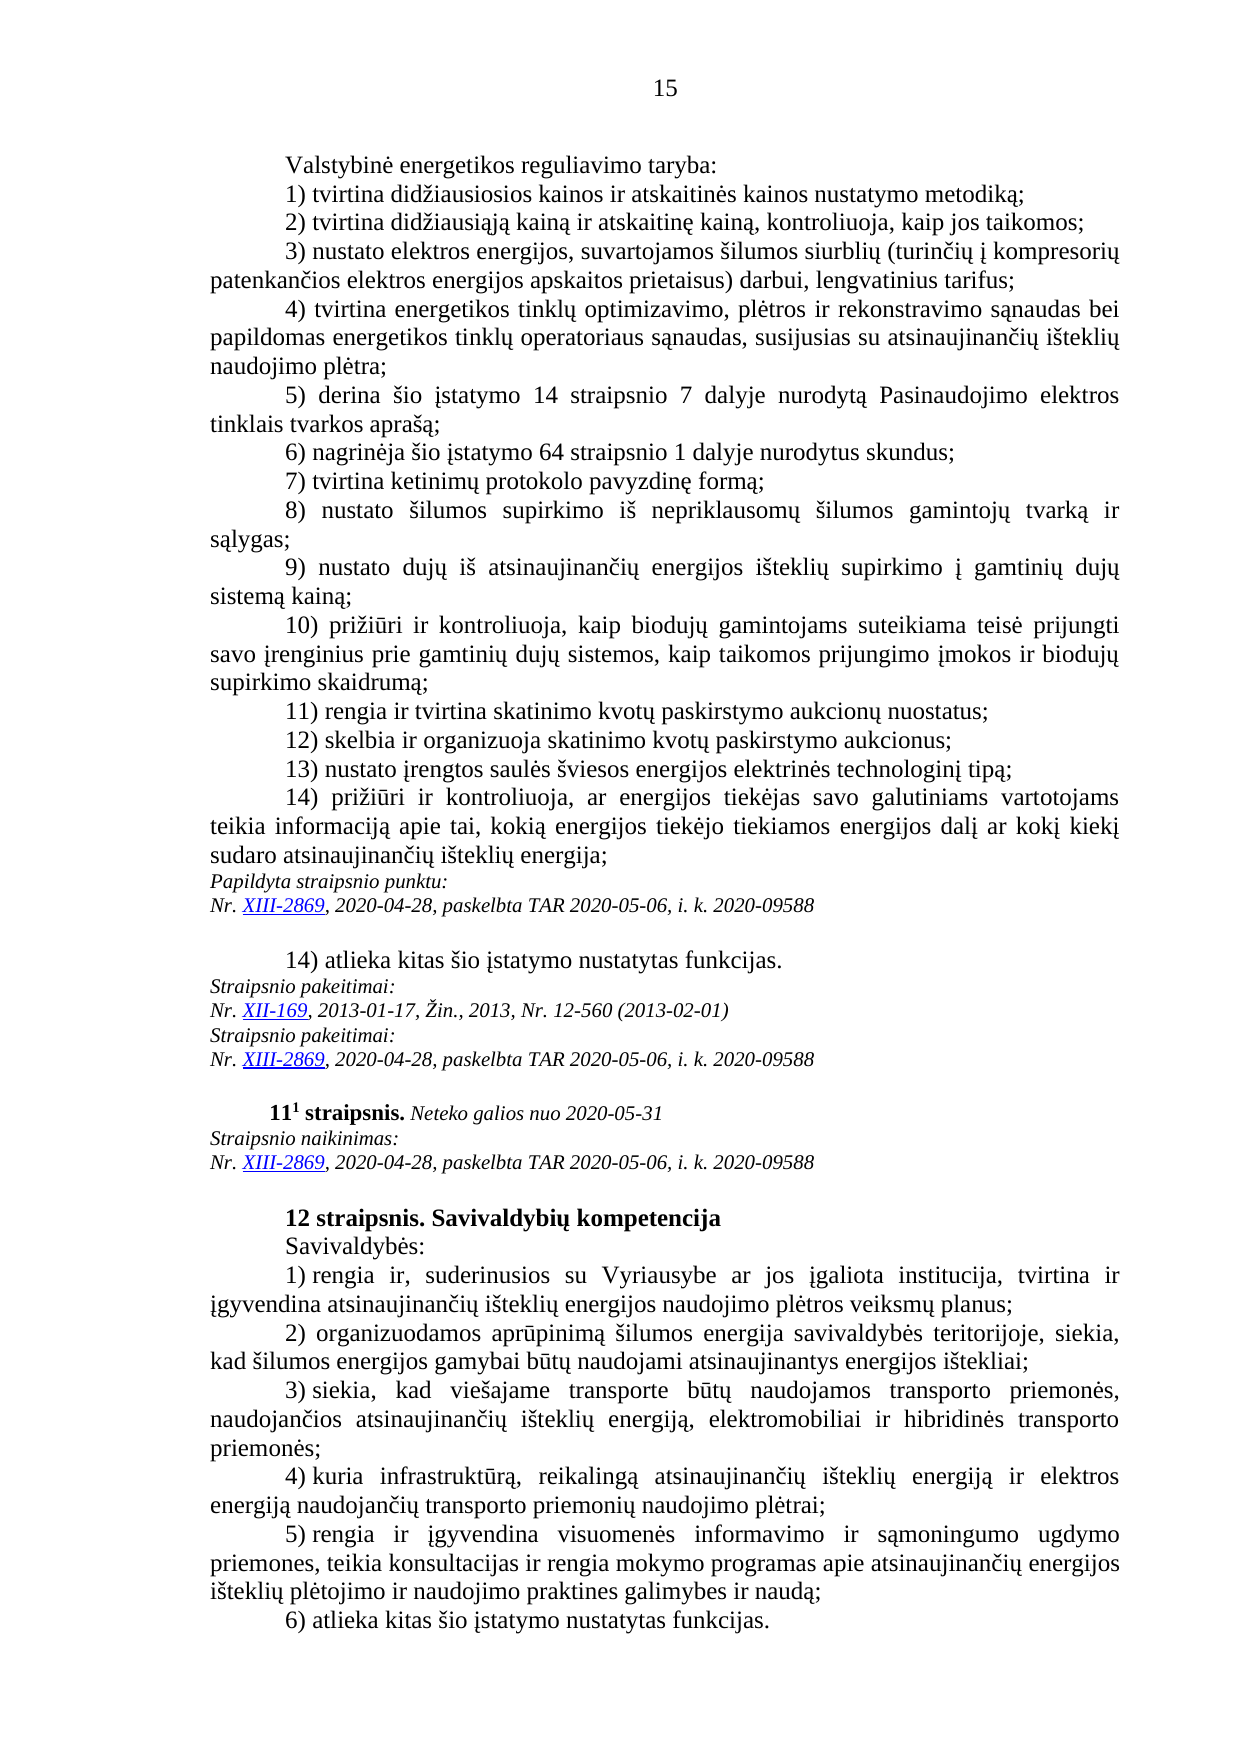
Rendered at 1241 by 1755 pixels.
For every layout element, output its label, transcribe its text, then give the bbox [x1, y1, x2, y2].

text 8) nustato šilumos supirkimo iš nepriklausomų šilumos gamintojų tvarką ir sąlygas; [210, 495, 1120, 552]
text 4) tvirtina energetikos tinklų optimizavimo, plėtros ir rekonstravimo sąnaudas bei papildomas energetikos tinklų operatoriaus sąnaudas, susijusias su atsinaujinančių išteklių naudojimo plėtra; [210, 294, 1120, 380]
text 6) nagrinėja šio įstatymo 64 straipsnio 1 dalyje nurodytus skundus; [210, 437, 1120, 466]
text 4) kuria infrastruktūrą, reikalingą atsinaujinančių išteklių energiją ir elektros energiją naudojančių transporto priemonių naudojimo plėtrai; [210, 1461, 1120, 1519]
text 2) organizuodamos aprūpinimą šilumos energija savivaldybės teritorijoje, siekia, kad šilumos energijos gamybai būtų naudojami atsinaujinantys energijos ištekliai; [210, 1318, 1120, 1375]
text 3) nustato elektros energijos, suvartojamos šilumos siurblių (turinčių į kompresorių patenkančios elektros energijos apskaitos prietaisus) darbui, lengvatinius tarifus; [210, 236, 1120, 294]
text 1) rengia ir, suderinusios su Vyriausybe ar jos įgaliota institucija, tvirtina ir įgyvendina atsinaujinančių išteklių energijos naudojimo plėtros veiksmų planus; [210, 1260, 1120, 1318]
text Straipsnio pakeitimai: [210, 974, 1120, 998]
text 7) tvirtina ketinimų protokolo pavyzdinę formą; [210, 466, 1120, 495]
text 13) nustato įrengtos saulės šviesos energijos elektrinės technologinį tipą; [210, 754, 1120, 782]
text Papildyta straipsnio punktu: [210, 869, 1120, 893]
text 14) atlieka kitas šio įstatymo nustatytas funkcijas. [210, 946, 1120, 974]
text Savivaldybės: [210, 1231, 1120, 1260]
text Nr. XIII-2869, 2020-04-28, paskelbta TAR 2020-05-06, i. k. 2020-09588 [210, 893, 1120, 917]
text 111 straipsnis. Neteko galios nuo 2020-05-31 [210, 1099, 1120, 1126]
text 1) tvirtina didžiausiosios kainos ir atskaitinės kainos nustatymo metodiką; [210, 179, 1120, 207]
text 12) skelbia ir organizuoja skatinimo kvotų paskirstymo aukcionus; [210, 725, 1120, 754]
text Straipsnio naikinimas: [210, 1126, 1120, 1150]
text 2) tvirtina didžiausiąją kainą ir atskaitinę kainą, kontroliuoja, kaip jos taikomos; [210, 207, 1120, 236]
text Valstybinė energetikos reguliavimo taryba: [210, 150, 1120, 179]
text 5) rengia ir įgyvendina visuomenės informavimo ir sąmoningumo ugdymo priemones, teikia konsultacijas ir rengia mokymo programas apie atsinaujinančių energijos išteklių plėtojimo ir naudojimo praktines galimybes ir naudą; [210, 1519, 1120, 1605]
text Straipsnio pakeitimai: [210, 1022, 1120, 1047]
text 14) prižiūri ir kontroliuoja, ar energijos tiekėjas savo galutiniams vartotojams teikia informaciją apie tai, kokią energijos tiekėjo tiekiamos energijos dalį ar kokį kiekį sudaro atsinaujinančių išteklių energija; [210, 782, 1120, 869]
text 11) rengia ir tvirtina skatinimo kvotų paskirstymo aukcionų nuostatus; [210, 696, 1120, 725]
text 9) nustato dujų iš atsinaujinančių energijos išteklių supirkimo į gamtinių dujų sistemą kainą; [210, 552, 1120, 610]
text Nr. XII-169, 2013-01-17, Žin., 2013, Nr. 12-560 (2013-02-01) [210, 998, 1120, 1022]
text 3) siekia, kad viešajame transporte būtų naudojamos transporto priemonės, naudojančios atsinaujinančių išteklių energiją, elektromobiliai ir hibridinės transporto priemonės; [210, 1375, 1120, 1461]
text 6) atlieka kitas šio įstatymo nustatytas funkcijas. [210, 1605, 1120, 1634]
text 5) derina šio įstatymo 14 straipsnio 7 dalyje nurodytą Pasinaudojimo elektros tinklais tvarkos aprašą; [210, 380, 1120, 437]
text Nr. XIII-2869, 2020-04-28, paskelbta TAR 2020-05-06, i. k. 2020-09588 [210, 1047, 1120, 1071]
text 12 straipsnis. Savivaldybių kompetencija [210, 1203, 1120, 1231]
text Nr. XIII-2869, 2020-04-28, paskelbta TAR 2020-05-06, i. k. 2020-09588 [210, 1150, 1120, 1174]
text 10) prižiūri ir kontroliuoja, kaip biodujų gamintojams suteikiama teisė prijungti savo įrenginius prie gamtinių dujų sistemos, kaip taikomos prijungimo įmokos ir biodujų supirkimo skaidrumą; [210, 610, 1120, 696]
